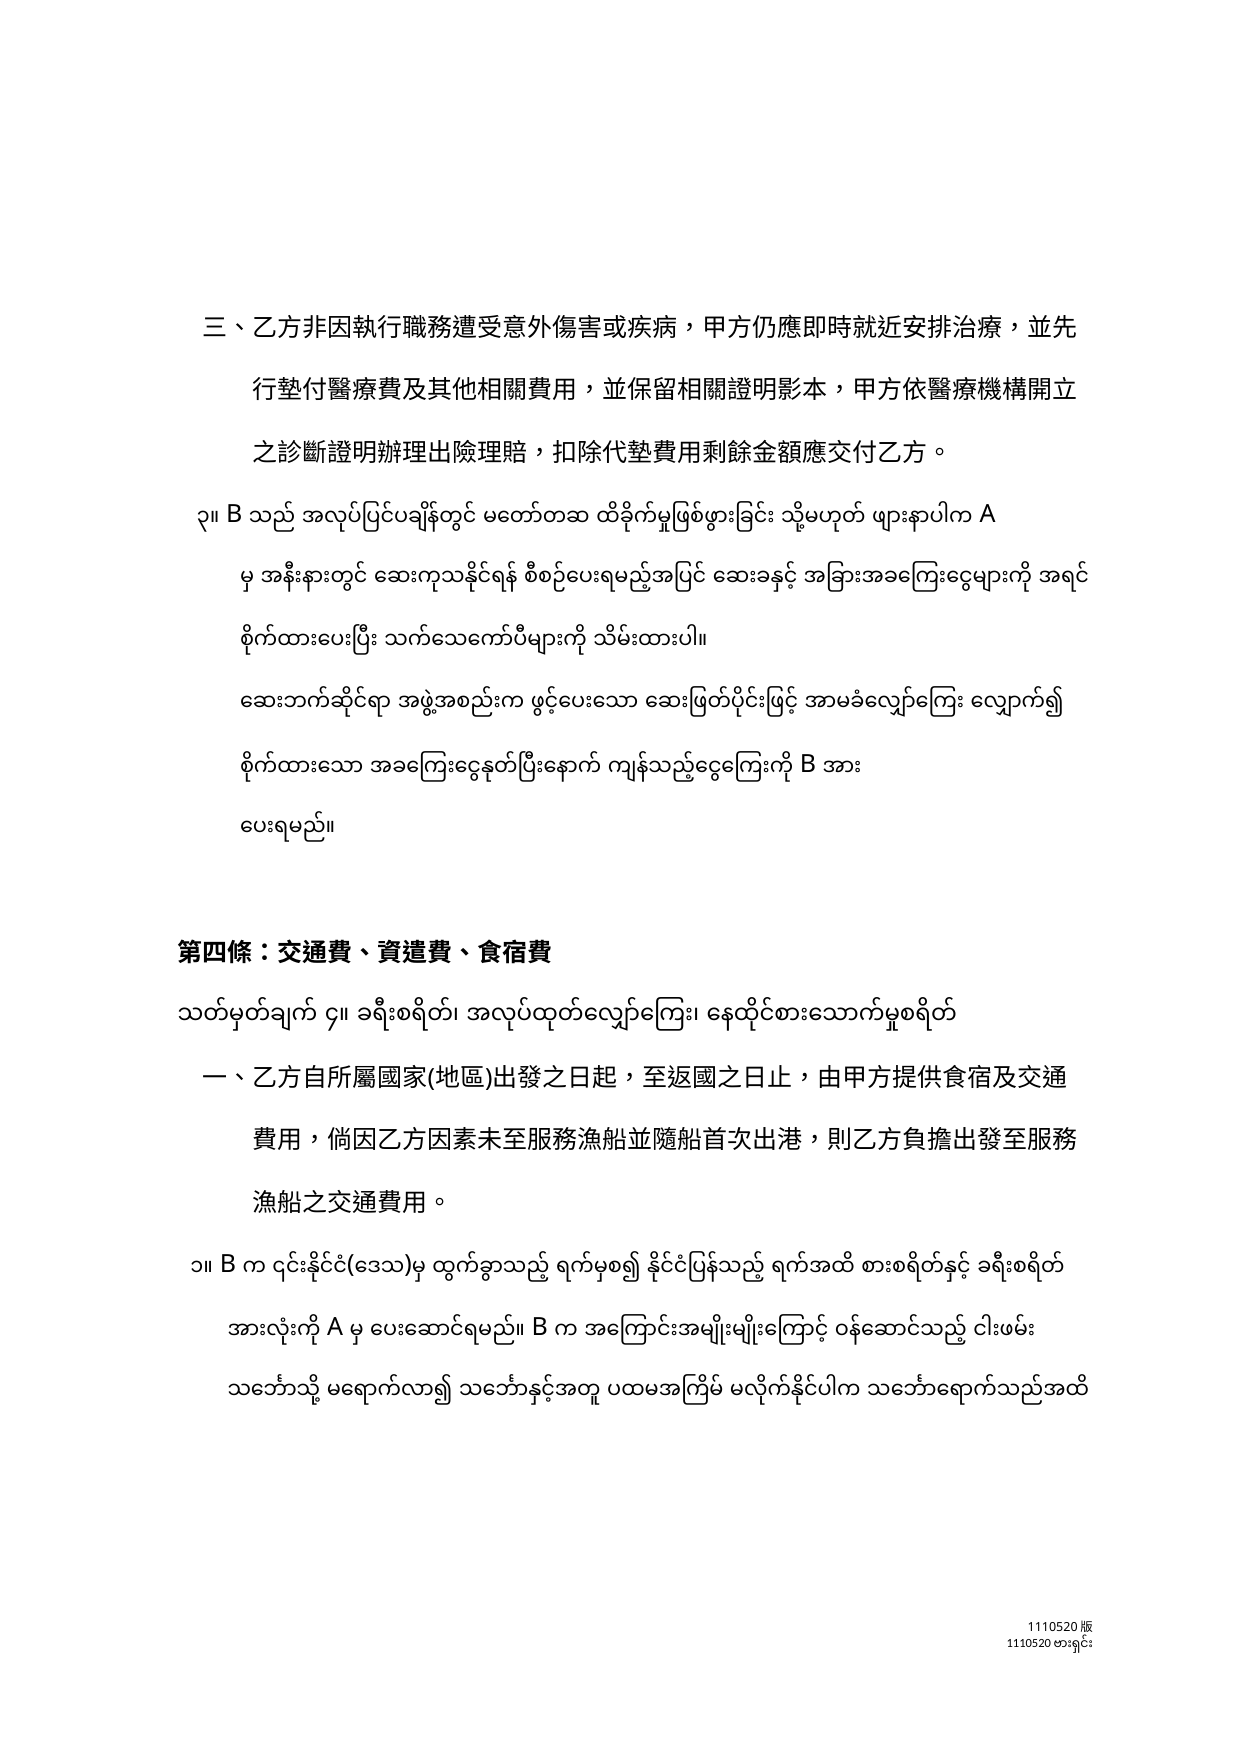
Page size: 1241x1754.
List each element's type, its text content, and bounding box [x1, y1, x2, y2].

text ၁။ B က ၎င်းနိုင်ငံ(ဒေသ)မှ ထွက်ခွာသည့် ရက်မှစ၍ နိုင်ငံပြန်သည့် ရက်အထိ စားစရိတ်နှင့် ခရီးစရိတ်အားလုံးကို A မှ ပေးဆောင်ရမည်။ B က အကြောင်းအမျိုးမျိုးကြောင့် ဝန်ဆောင်သည့် ငါးဖမ်းသင်္ဘောသို့ မရောက်လာ၍ သင်္ဘောနှင့်အတူ ပထမအကြိမ် မလိုက်နိုင်ပါက သင်္ဘောရောက်သည်အထိ [177, 1221, 1092, 1408]
text ပေးရမည်။ [177, 783, 1092, 846]
text 第四條：交通費、資遣費、食宿費 [177, 908, 1092, 971]
text ဆေးဘက်ဆိုင်ရာ အဖွဲ့အစည်းက ဖွင့်ပေးသော ဆေးဖြတ်ပိုင်းဖြင့် အာမခံလျှော်ကြေး လျှောက်၍ စိုက်ထားသော အခကြေးငွေနုတ်ပြီးနောက် ကျန်သည့်ငွေကြေးကို B အား [240, 658, 1092, 783]
text 三、乙方非因執行職務遭受意外傷害或疾病，甲方仍應即時就近安排治療，並先 [202, 283, 1092, 346]
text 費用，倘因乙方因素未至服務漁船並隨船首次出港，則乙方負擔出發至服務漁船之交通費用。 [252, 1096, 1092, 1221]
text 一、乙方自所屬國家(地區)出發之日起，至返國之日止，由甲方提供食宿及交通 [202, 1033, 1092, 1096]
text ၃။ B သည် အလုပ်ပြင်ပချိန်တွင် မတော်တဆ ထိခိုက်မှုဖြစ်ဖွားခြင်း သို့မဟုတ် ဖျားနာပါက A [177, 471, 1092, 533]
text 行墊付醫療費及其他相關費用，並保留相關證明影本，甲方依醫療機構開立之診斷證明辦理出險理賠，扣除代墊費用剩餘金額應交付乙方。 [252, 346, 1092, 471]
text မှ အနီးနားတွင် ဆေးကုသနိုင်ရန် စီစဉ်ပေးရမည့်အပြင် ဆေးခနှင့် အခြားအခကြေးငွေများကို အရင်စိုက်ထားပေးပြီး သက်သေကော်ပီများကို သိမ်းထားပါ။ [240, 533, 1092, 658]
text သတ်မှတ်ချက် ၄။ ခရီးစရိတ်၊ အလုပ်ထုတ်လျှော်ကြေး၊ နေထိုင်စားသောက်မှုစရိတ် [177, 971, 1092, 1033]
